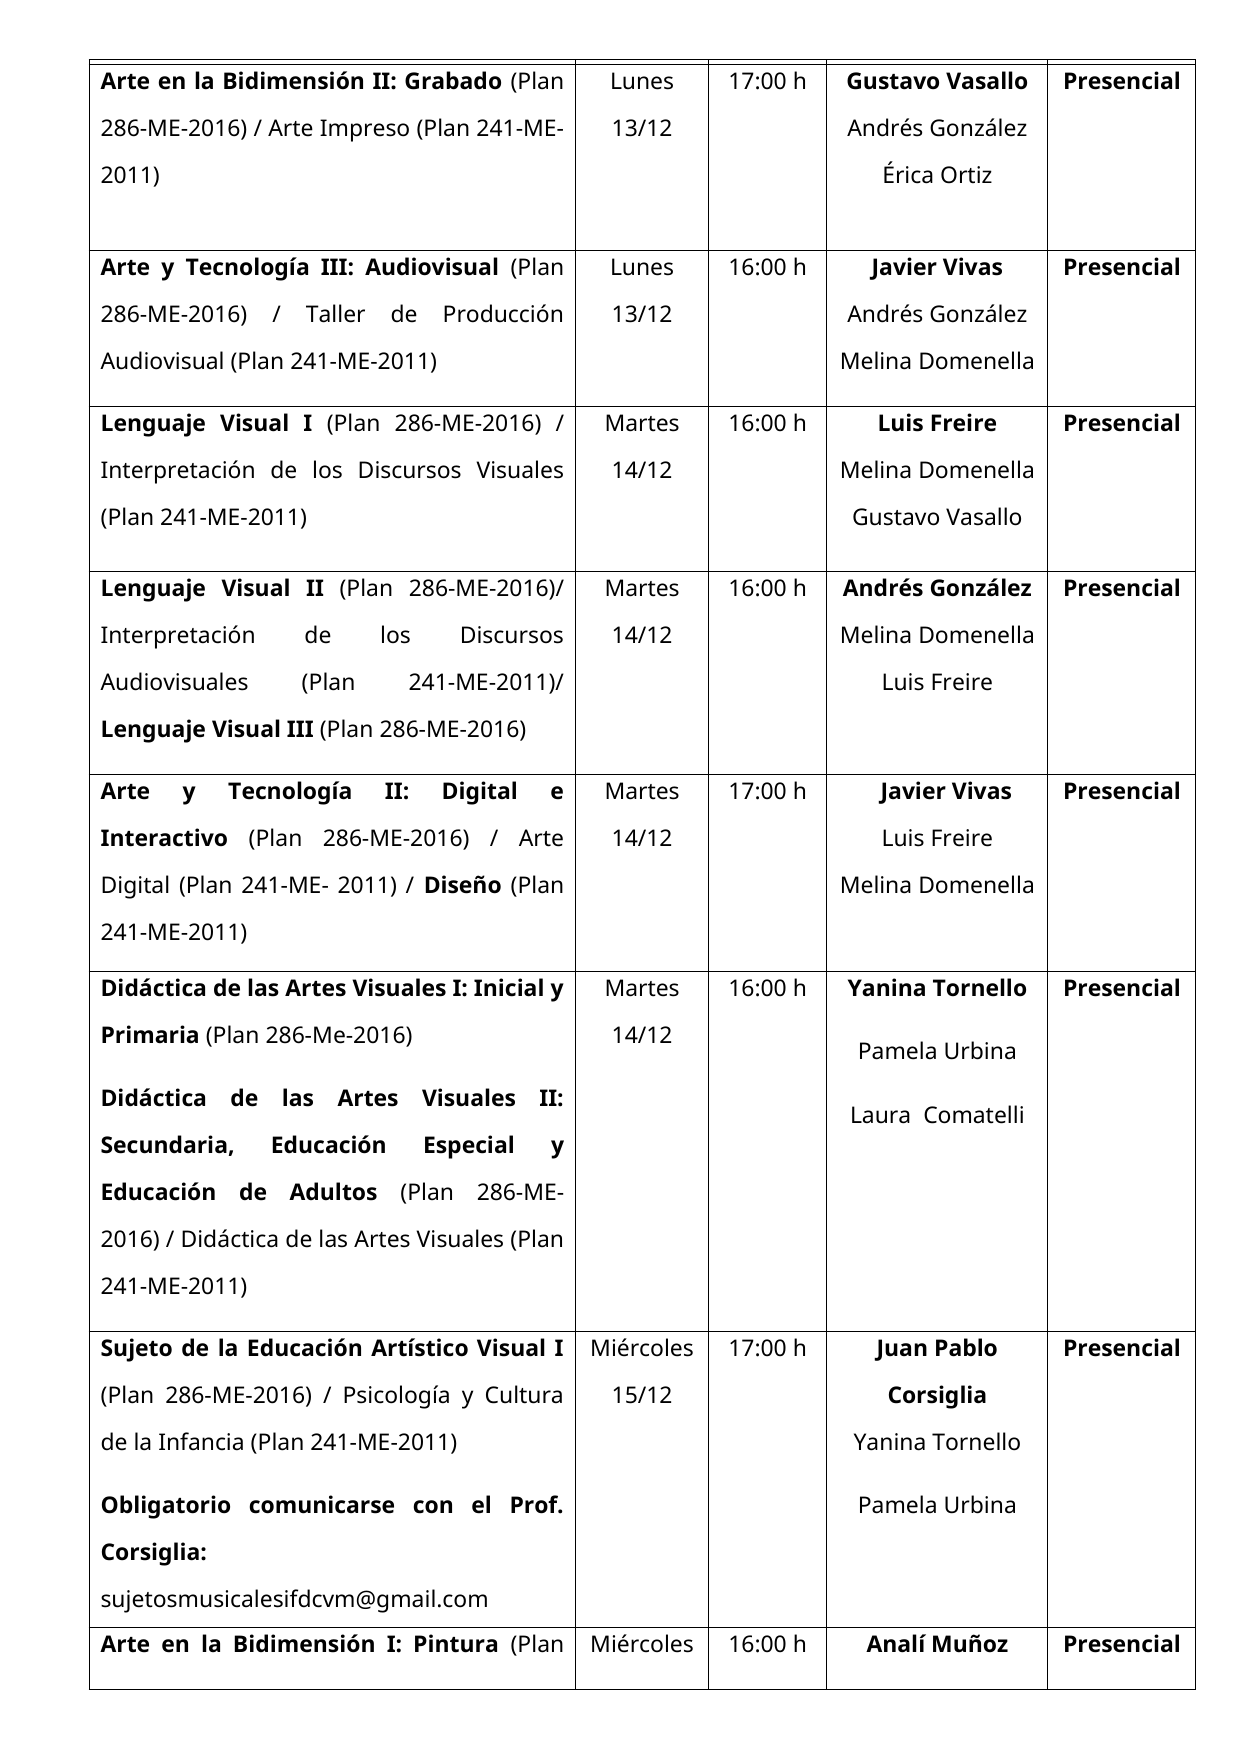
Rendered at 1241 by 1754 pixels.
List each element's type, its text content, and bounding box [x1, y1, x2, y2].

table_cell 17:00 h [709, 65, 826, 250]
table_cell Lenguaje Visual II (Plan 286-ME-2016)/ Interpretación de los Discursos Audiovisuales (Plan 241-ME-2011)/ Lenguaje Visual III (Plan 286-ME-2016) [90, 572, 575, 774]
table_cell Arte y Tecnología III: Audiovisual (Plan 286-ME-2016) / Taller de Producción Audiovisual (Plan 241-ME-2011) [90, 251, 575, 406]
table_cell Javier Vivas Luis Freire Melina Domenella [827, 775, 1047, 971]
table_cell Martes 14/12 [576, 972, 708, 1331]
table_cell Andrés González Melina Domenella Luis Freire [827, 572, 1047, 774]
table_cell Miércoles 15/12 [576, 1332, 708, 1627]
table_cell 17:00 h [709, 1332, 826, 1627]
table_cell Presencial [1048, 972, 1195, 1331]
table_cell Presencial [1048, 1332, 1195, 1627]
table_cell Martes 14/12 [576, 572, 708, 774]
table_cell [90, 60, 575, 64]
table_cell Didáctica de las Artes Visuales I: Inicial y Primaria (Plan 286-Me-2016) Didáctica de las Artes Visuales II: Secundaria, Educación Especial y Educación de Adultos (Plan 286-ME-2016) / Didáctica de las Artes Visuales (Plan 241-ME-2011) [90, 972, 575, 1331]
table_cell 16:00 h [709, 407, 826, 571]
table_cell [709, 60, 826, 64]
table_cell Javier Vivas Andrés González Melina Domenella [827, 251, 1047, 406]
table_cell Yanina Tornello Pamela Urbina Laura Comatelli [827, 972, 1047, 1331]
table_cell Sujeto de la Educación Artístico Visual I (Plan 286-ME-2016) / Psicología y Cultura de la Infancia (Plan 241-ME-2011) Obligatorio comunicarse con el Prof. Corsiglia: sujetosmusicalesifdcvm@gmail.com [90, 1332, 575, 1627]
table_cell 16:00 h [709, 572, 826, 774]
table_cell [576, 60, 708, 64]
table_cell Juan Pablo Corsiglia Yanina Tornello Pamela Urbina [827, 1332, 1047, 1627]
table_cell Luis Freire Melina Domenella Gustavo Vasallo [827, 407, 1047, 571]
table_cell 16:00 h [709, 972, 826, 1331]
table_cell Lunes 13/12 [576, 65, 708, 250]
table_cell 17:00 h [709, 775, 826, 971]
table_cell Presencial [1048, 65, 1195, 250]
table_cell Martes 14/12 [576, 775, 708, 971]
table_cell [1048, 60, 1195, 64]
table_cell 16:00 h [709, 1628, 826, 1689]
table_cell Arte en la Bidimensión I: Pintura (Plan [90, 1628, 575, 1689]
table_cell Martes 14/12 [576, 407, 708, 571]
table_cell Analí Muñoz [827, 1628, 1047, 1689]
table_cell Miércoles [576, 1628, 708, 1689]
table_cell Presencial [1048, 572, 1195, 774]
table_cell Gustavo Vasallo Andrés González Érica Ortiz [827, 65, 1047, 250]
table_cell Presencial [1048, 775, 1195, 971]
table_cell Lunes 13/12 [576, 251, 708, 406]
table_cell 16:00 h [709, 251, 826, 406]
table_cell Presencial [1048, 1628, 1195, 1689]
table_cell Arte en la Bidimensión II: Grabado (Plan 286-ME-2016) / Arte Impreso (Plan 241-ME-2011) [90, 65, 575, 250]
table_cell Lenguaje Visual I (Plan 286-ME-2016) / Interpretación de los Discursos Visuales (Plan 241-ME-2011) [90, 407, 575, 571]
table_cell Presencial [1048, 407, 1195, 571]
table_cell Arte y Tecnología II: Digital e Interactivo (Plan 286-ME-2016) / Arte Digital (Plan 241-ME- 2011) / Diseño (Plan 241-ME-2011) [90, 775, 575, 971]
table_cell [827, 60, 1047, 64]
table_cell Presencial [1048, 251, 1195, 406]
